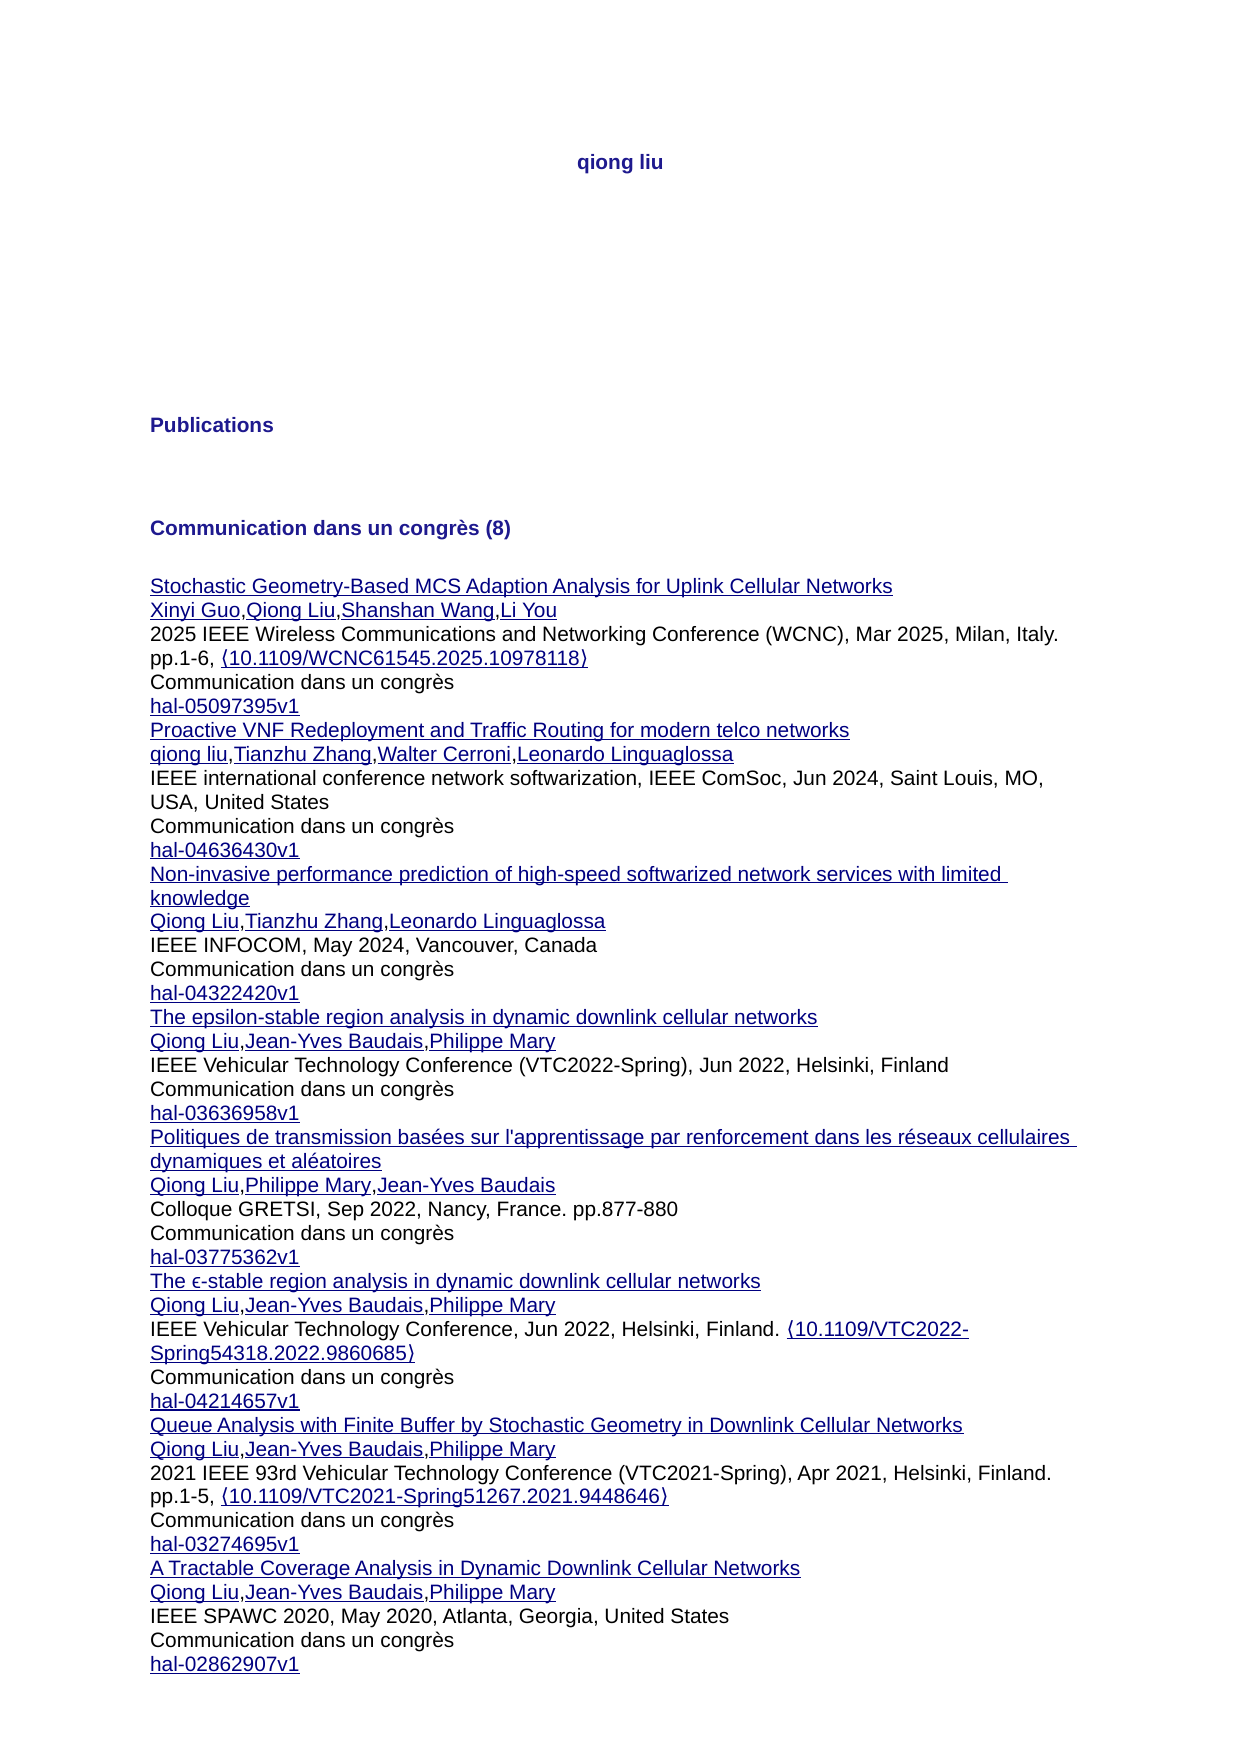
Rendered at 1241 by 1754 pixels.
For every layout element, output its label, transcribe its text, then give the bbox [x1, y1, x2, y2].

subtitle Publications [150, 412, 1090, 436]
table_cell Proactive VNF Redeployment and Traffic Routing for modern telco networks qiong liu,Tianzhu Zhang,Walter Cerroni,Leonardo Linguaglossa IEEE international conference network softwarization, IEEE ComSoc, Jun 2024, Saint Louis, MO, USA, United States Communication dans un congrès hal-04636430v1 [150, 718, 1090, 861]
table_cell The ϵ-stable region analysis in dynamic downlink cellular networks Qiong Liu,Jean-Yves Baudais,Philippe Mary IEEE Vehicular Technology Conference, Jun 2022, Helsinki, Finland. ⟨10.1109/VTC2022-Spring54318.2022.9860685⟩ Communication dans un congrès hal-04214657v1 [150, 1269, 1090, 1412]
table_cell Non-invasive performance prediction of high-speed softwarized network services with limited knowledge Qiong Liu,Tianzhu Zhang,Leonardo Linguaglossa IEEE INFOCOM, May 2024, Vancouver, Canada Communication dans un congrès hal-04322420v1 [150, 861, 1090, 1005]
table_cell Queue Analysis with Finite Buffer by Stochastic Geometry in Downlink Cellular Networks Qiong Liu,Jean-Yves Baudais,Philippe Mary 2021 IEEE 93rd Vehicular Technology Conference (VTC2021-Spring), Apr 2021, Helsinki, Finland. pp.1-5, ⟨10.1109/VTC2021-Spring51267.2021.9448646⟩ Communication dans un congrès hal-03274695v1 [150, 1413, 1090, 1556]
subtitle Communication dans un congrès (8) [150, 516, 1090, 539]
table_cell The epsilon-stable region analysis in dynamic downlink cellular networks Qiong Liu,Jean-Yves Baudais,Philippe Mary IEEE Vehicular Technology Conference (VTC2022-Spring), Jun 2022, Helsinki, Finland Communication dans un congrès hal-03636958v1 [150, 1005, 1090, 1125]
table_header Stochastic Geometry-Based MCS Adaption Analysis for Uplink Cellular Networks Xinyi Guo,Qiong Liu,Shanshan Wang,Li You 2025 IEEE Wireless Communications and Networking Conference (WCNC), Mar 2025, Milan, Italy. pp.1-6, ⟨10.1109/WCNC61545.2025.10978118⟩ Communication dans un congrès hal-05097395v1 [150, 574, 1090, 718]
subtitle qiong liu [150, 150, 1090, 174]
table_cell A Tractable Coverage Analysis in Dynamic Downlink Cellular Networks Qiong Liu,Jean-Yves Baudais,Philippe Mary IEEE SPAWC 2020, May 2020, Atlanta, Georgia, United States Communication dans un congrès hal-02862907v1 [150, 1556, 1090, 1676]
table_cell Politiques de transmission basées sur l'apprentissage par renforcement dans les réseaux cellulaires dynamiques et aléatoires Qiong Liu,Philippe Mary,Jean-Yves Baudais Colloque GRETSI, Sep 2022, Nancy, France. pp.877-880 Communication dans un congrès hal-03775362v1 [150, 1125, 1090, 1269]
